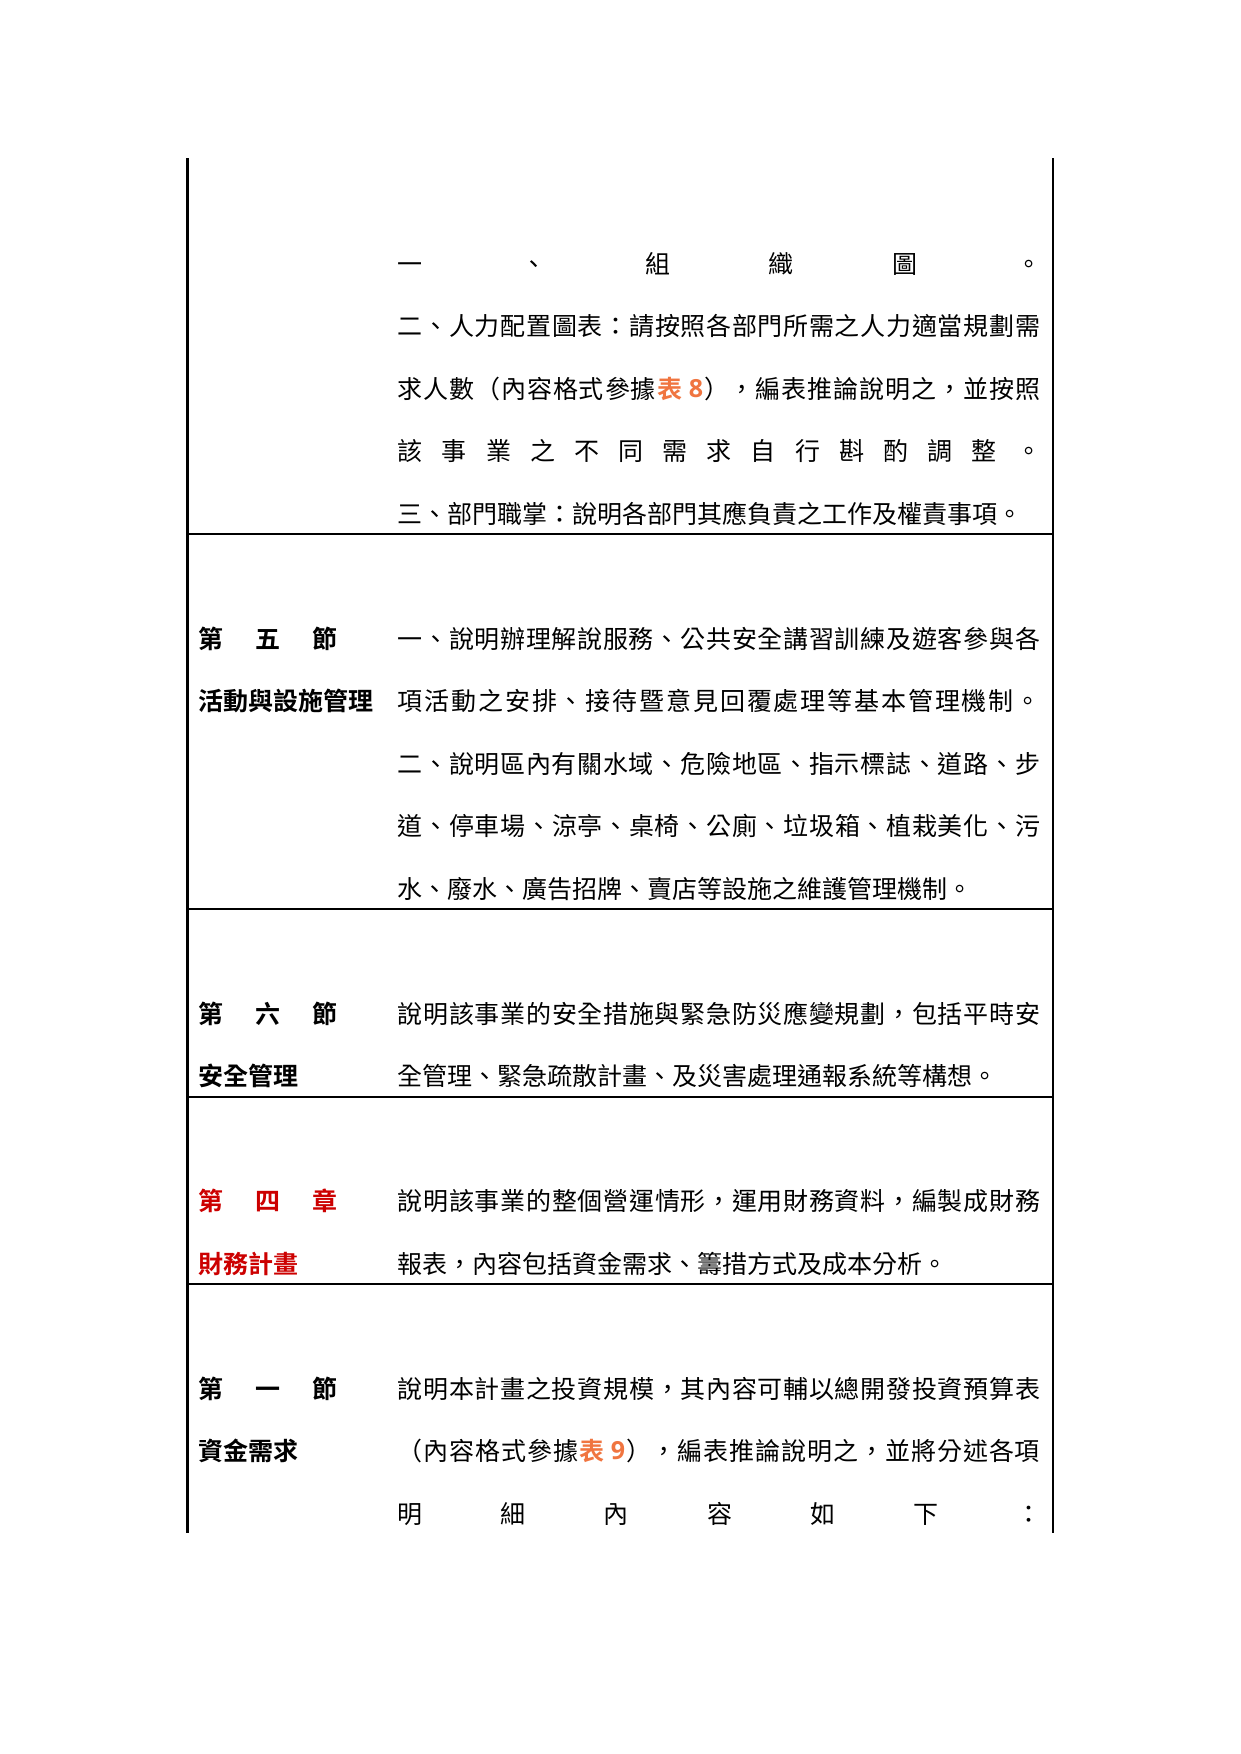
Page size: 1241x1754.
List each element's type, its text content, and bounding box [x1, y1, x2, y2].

table_cell 第五節 活動與設施管理 [189, 535, 386, 908]
table_cell 第六節 安全管理 [189, 910, 386, 1096]
table_cell 一、說明辦理解說服務、公共安全講習訓練及遊客參與各項活動之安排、接待暨意見回覆處理等基本管理機制。 二、說明區內有關水域、危險地區、指示標誌、道路、步道、停車場、涼亭、桌椅、公廁、垃圾箱、植栽美化、污水、廢水、廣告招牌、賣店等設施之維護管理機制。 [386, 535, 1052, 908]
table_cell 一、組織圖。 二、人力配置圖表：請按照各部門所需之人力適當規劃需求人數（內容格式參據表8），編表推論說明之，並按照該事業之不同需求自行斟酌調整。 三、部門職掌：說明各部門其應負責之工作及權責事項。 [386, 158, 1052, 533]
table_cell 說明本計畫之投資規模，其內容可輔以總開發投資預算表（內容格式參據表9），編表推論說明之，並將分述各項明細內容如下： [386, 1285, 1052, 1533]
table_cell [189, 158, 386, 533]
table_cell 說明該事業的安全措施與緊急防災應變規劃，包括平時安全管理、緊急疏散計畫、及災害處理通報系統等構想。 [386, 910, 1052, 1096]
table_cell 第一節 資金需求 [189, 1285, 386, 1533]
table_cell 第四章 財務計畫 [189, 1098, 386, 1283]
table_cell 說明該事業的整個營運情形，運用財務資料，編製成財務報表，內容包括資金需求、籌措方式及成本分析。 [386, 1098, 1052, 1283]
